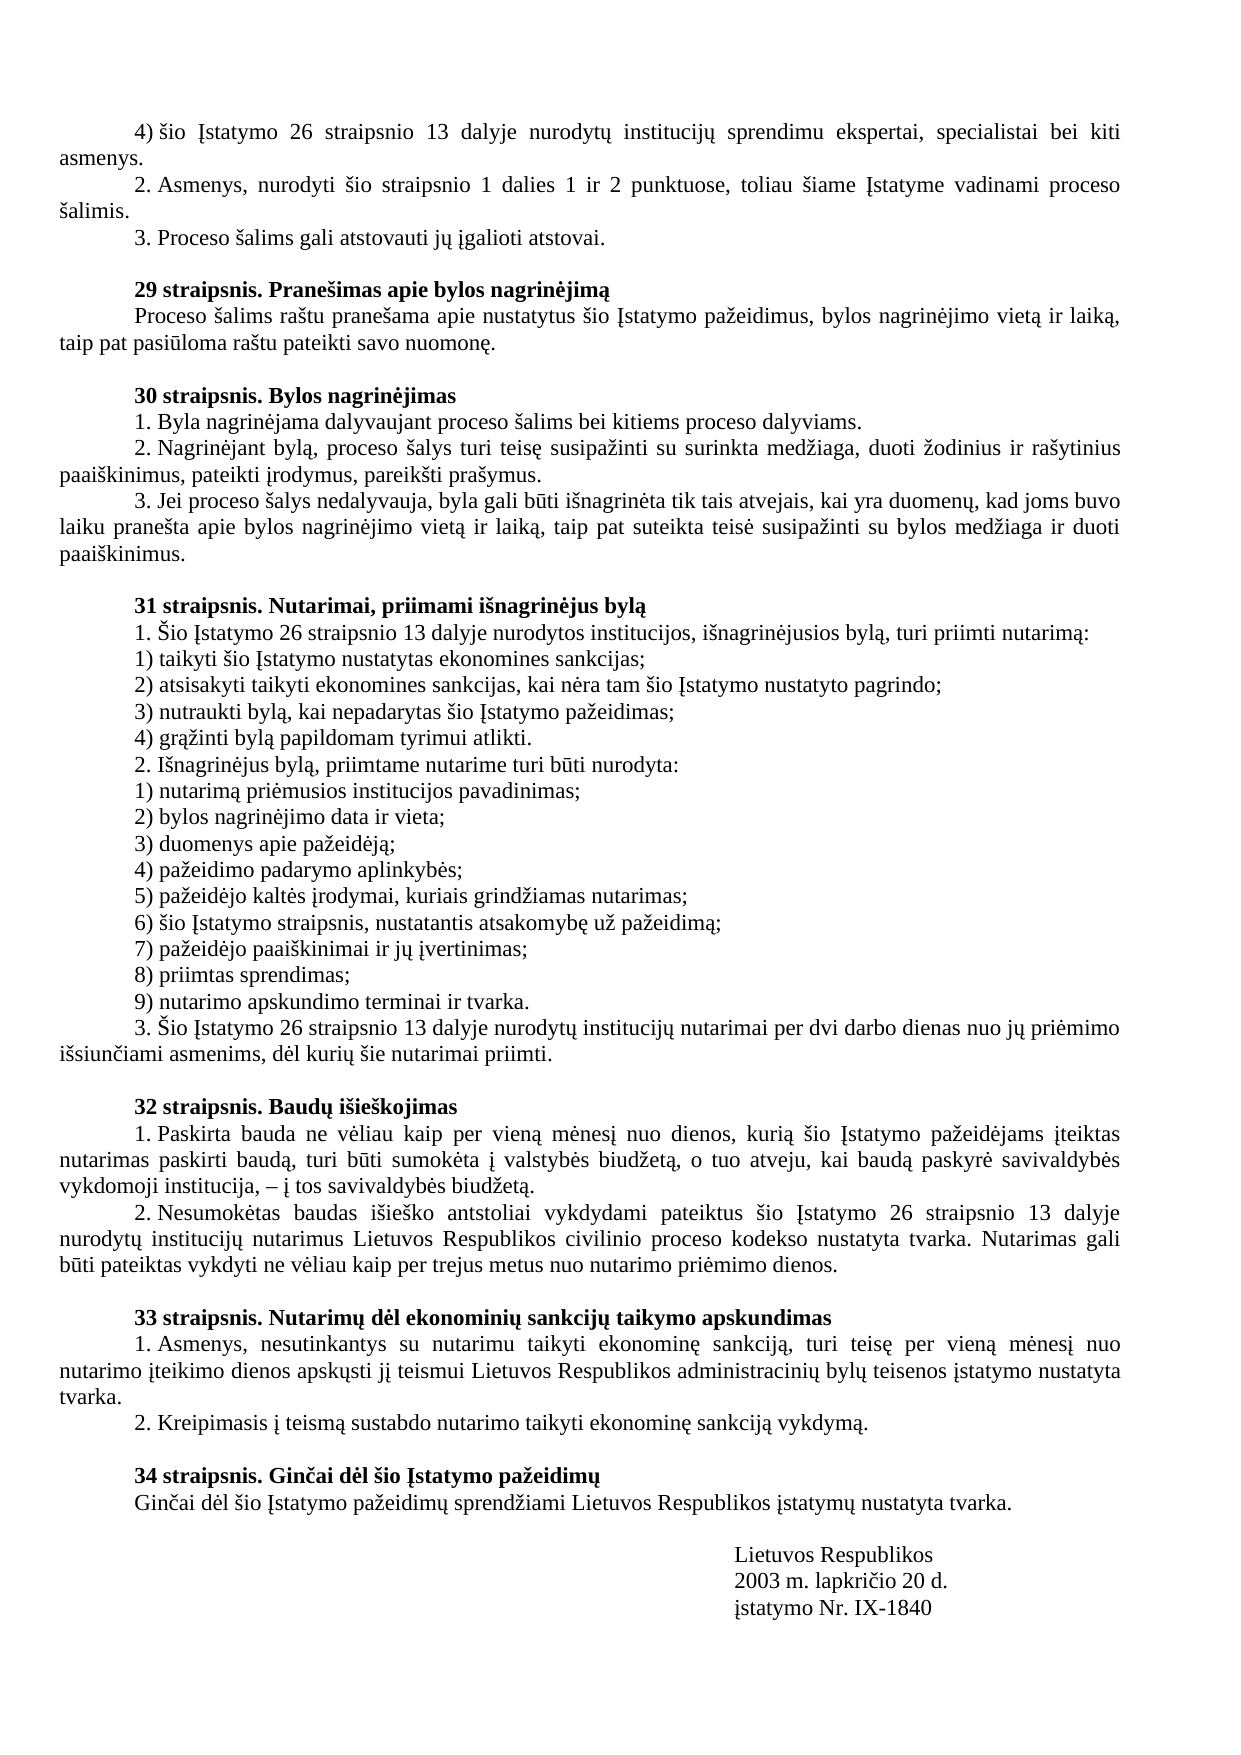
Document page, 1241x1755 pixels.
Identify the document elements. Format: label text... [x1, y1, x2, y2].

text 5) pažeidėjo kaltės įrodymai, kuriais grindžiamas nutarimas; [59, 882, 1122, 909]
text Ginčai dėl šio Įstatymo pažeidimų sprendžiami Lietuvos Respublikos įstatymų nustatyta tvarka. [59, 1488, 1122, 1515]
text 2) bylos nagrinėjimo data ir vieta; [59, 803, 1122, 830]
text 1) nutarimą priėmusios institucijos pavadinimas; [59, 777, 1122, 803]
text 6) šio Įstatymo straipsnis, nustatantis atsakomybę už pažeidimą; [59, 909, 1122, 935]
text 2. Asmenys, nurodyti šio straipsnio 1 dalies 1 ir 2 punktuose, toliau šiame Įstatyme vadinami proceso šalimis. [59, 171, 1122, 223]
text 30 straipsnis. Bylos nagrinėjimas [59, 382, 1122, 408]
text 34 straipsnis. Ginčai dėl šio Įstatymo pažeidimų [59, 1462, 1122, 1488]
text 3. Proceso šalims gali atstovauti jų įgalioti atstovai. [59, 223, 1122, 250]
text įstatymo Nr. IX-1840 [659, 1594, 1122, 1620]
text 29 straipsnis. Pranešimas apie bylos nagrinėjimą [59, 276, 1122, 303]
text 3) duomenys apie pažeidėją; [59, 830, 1122, 856]
text 3. Šio Įstatymo 26 straipsnio 13 dalyje nurodytų institucijų nutarimai per dvi darbo dienas nuo jų priėmimo išsiunčiami asmenims, dėl kurių šie nutarimai priimti. [59, 1014, 1122, 1067]
text 4) šio Įstatymo 26 straipsnio 13 dalyje nurodytų institucijų sprendimu ekspertai, specialistai bei kiti asmenys. [59, 118, 1122, 171]
text 4) pažeidimo padarymo aplinkybės; [59, 856, 1122, 882]
text 2. Nesumokėtas baudas išieško antstoliai vykdydami pateiktus šio Įstatymo 26 straipsnio 13 dalyje nurodytų institucijų nutarimus Lietuvos Respublikos civilinio proceso kodekso nustatyta tvarka. Nutarimas gali būti pateiktas vykdyti ne vėliau kaip per trejus metus nuo nutarimo priėmimo dienos. [59, 1199, 1122, 1278]
text 2. Kreipimasis į teismą sustabdo nutarimo taikyti ekonominę sankciją vykdymą. [59, 1409, 1122, 1436]
text 7) pažeidėjo paaiškinimai ir jų įvertinimas; [59, 935, 1122, 961]
text 2. Išnagrinėjus bylą, priimtame nutarime turi būti nurodyta: [59, 751, 1122, 777]
text 1. Paskirta bauda ne vėliau kaip per vieną mėnesį nuo dienos, kurią šio Įstatymo pažeidėjams įteiktas nutarimas paskirti baudą, turi būti sumokėta į valstybės biudžetą, o tuo atveju, kai baudą paskyrė savivaldybės vykdomoji institucija, – į tos savivaldybės biudžetą. [59, 1119, 1122, 1199]
text 1. Asmenys, nesutinkantys su nutarimu taikyti ekonominę sankciją, turi teisę per vieną mėnesį nuo nutarimo įteikimo dienos apskųsti jį teismui Lietuvos Respublikos administracinių bylų teisenos įstatymo nustatyta tvarka. [59, 1330, 1122, 1409]
text 32 straipsnis. Baudų išieškojimas [59, 1093, 1122, 1119]
text 1) taikyti šio Įstatymo nustatytas ekonomines sankcijas; [59, 645, 1122, 672]
text 9) nutarimo apskundimo terminai ir tvarka. [59, 988, 1122, 1014]
text Proceso šalims raštu pranešama apie nustatytus šio Įstatymo pažeidimus, bylos nagrinėjimo vietą ir laiką, taip pat pasiūloma raštu pateikti savo nuomonę. [59, 303, 1122, 355]
text 33 straipsnis. Nutarimų dėl ekonominių sankcijų taikymo apskundimas [59, 1304, 1122, 1330]
text 1. Šio Įstatymo 26 straipsnio 13 dalyje nurodytos institucijos, išnagrinėjusios bylą, turi priimti nutarimą: [59, 619, 1122, 645]
text 1. Byla nagrinėjama dalyvaujant proceso šalims bei kitiems proceso dalyviams. [59, 408, 1122, 434]
text 2. Nagrinėjant bylą, proceso šalys turi teisę susipažinti su surinkta medžiaga, duoti žodinius ir rašytinius paaiškinimus, pateikti įrodymus, pareikšti prašymus. [59, 434, 1122, 487]
text 31 straipsnis. Nutarimai, priimami išnagrinėjus bylą [59, 592, 1122, 619]
text 2) atsisakyti taikyti ekonomines sankcijas, kai nėra tam šio Įstatymo nustatyto pagrindo; [59, 672, 1122, 698]
text 2003 m. lapkričio 20 d. [659, 1568, 1122, 1594]
text 3) nutraukti bylą, kai nepadarytas šio Įstatymo pažeidimas; [59, 698, 1122, 724]
text Lietuvos Respublikos [659, 1541, 1122, 1568]
text 8) priimtas sprendimas; [59, 961, 1122, 988]
text 4) grąžinti bylą papildomam tyrimui atlikti. [59, 724, 1122, 751]
text 3. Jei proceso šalys nedalyvauja, byla gali būti išnagrinėta tik tais atvejais, kai yra duomenų, kad joms buvo laiku pranešta apie bylos nagrinėjimo vietą ir laiką, taip pat suteikta teisė susipažinti su bylos medžiaga ir duoti paaiškinimus. [59, 487, 1122, 566]
